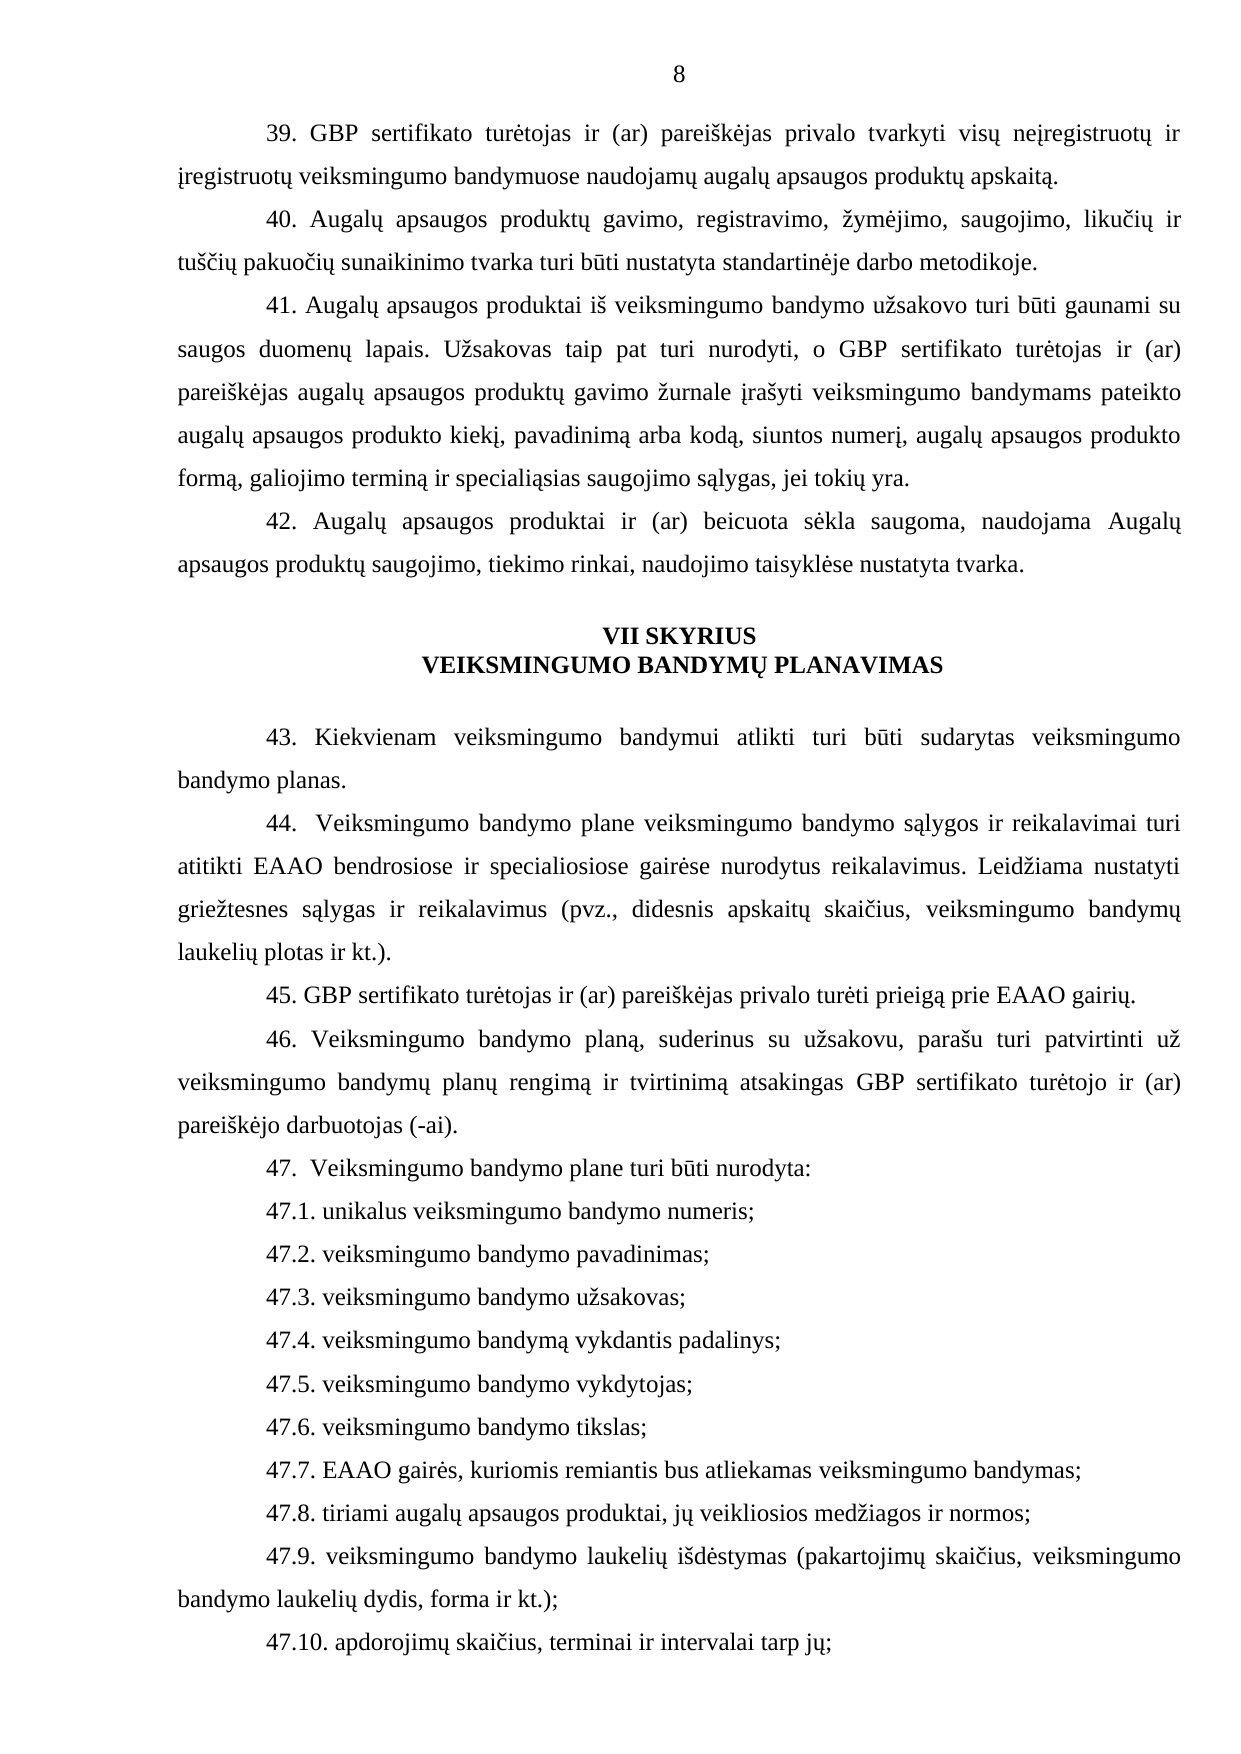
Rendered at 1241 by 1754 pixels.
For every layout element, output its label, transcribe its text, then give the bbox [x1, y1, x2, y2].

text 47.9. veiksmingumo bandymo laukelių išdėstymas (pakartojimų skaičius, veiksmingumo bandymo laukelių dydis, forma ir kt.); [177, 1541, 1181, 1613]
text 45. GBP sertifikato turėtojas ir (ar) pareiškėjas privalo turėti prieigą prie EAAO gairių. [177, 981, 1181, 1009]
text 47.1. unikalus veiksmingumo bandymo numeris; [177, 1196, 1181, 1225]
text 47.2. veiksmingumo bandymo pavadinimas; [177, 1239, 1181, 1268]
text 39. GBP sertifikato turėtojas ir (ar) pareiškėjas privalo tvarkyti visų neįregistruotų ir įregistruotų veiksmingumo bandymuose naudojamų augalų apsaugos produktų apskaitą. [177, 118, 1181, 190]
text 47.4. veiksmingumo bandymą vykdantis padalinys; [177, 1326, 1181, 1354]
text 47.8. tiriami augalų apsaugos produktai, jų veikliosios medžiagos ir normos; [177, 1498, 1181, 1527]
text 41. Augalų apsaugos produktai iš veiksmingumo bandymo užsakovo turi būti gaunami su saugos duomenų lapais. Užsakovas taip pat turi nurodyti, o GBP sertifikato turėtojas ir (ar) pareiškėjas augalų apsaugos produktų gavimo žurnale įrašyti veiksmingumo bandymams pateikto augalų apsaugos produkto kiekį, pavadinimą arba kodą, siuntos numerį, augalų apsaugos produkto formą, galiojimo terminą ir specialiąsias saugojimo sąlygas, jei tokių yra. [177, 291, 1181, 492]
text 40. Augalų apsaugos produktų gavimo, registravimo, žymėjimo, saugojimo, likučių ir tuščių pakuočių sunaikinimo tvarka turi būti nustatyta standartinėje darbo metodikoje. [177, 204, 1181, 276]
text 47.6. veiksmingumo bandymo tikslas; [177, 1412, 1181, 1441]
text VII SKYRIUS [177, 621, 1181, 650]
text VEIKSMINGUMO BANDYMŲ PLANAVIMAS [177, 650, 1181, 679]
text 47.7. EAAO gairės, kuriomis remiantis bus atliekamas veiksmingumo bandymas; [177, 1455, 1181, 1484]
text 47.5. veiksmingumo bandymo vykdytojas; [177, 1369, 1181, 1397]
text 47. Veiksmingumo bandymo plane turi būti nurodyta: [177, 1153, 1181, 1182]
text 46. Veiksmingumo bandymo planą, suderinus su užsakovu, parašu turi patvirtinti už veiksmingumo bandymų planų rengimą ir tvirtinimą atsakingas GBP sertifikato turėtojo ir (ar) pareiškėjo darbuotojas (-ai). [177, 1024, 1181, 1139]
text 44. Veiksmingumo bandymo plane veiksmingumo bandymo sąlygos ir reikalavimai turi atitikti EAAO bendrosiose ir specialiosiose gairėse nurodytus reikalavimus. Leidžiama nustatyti griežtesnes sąlygas ir reikalavimus (pvz., didesnis apskaitų skaičius, veiksmingumo bandymų laukelių plotas ir kt.). [177, 808, 1181, 966]
text 47.3. veiksmingumo bandymo užsakovas; [177, 1282, 1181, 1311]
text 47.10. apdorojimų skaičius, terminai ir intervalai tarp jų; [177, 1627, 1181, 1656]
text 42. Augalų apsaugos produktai ir (ar) beicuota sėkla saugoma, naudojama Augalų apsaugos produktų saugojimo, tiekimo rinkai, naudojimo taisyklėse nustatyta tvarka. [177, 506, 1181, 578]
text 43. Kiekvienam veiksmingumo bandymui atlikti turi būti sudarytas veiksmingumo bandymo planas. [177, 722, 1181, 794]
